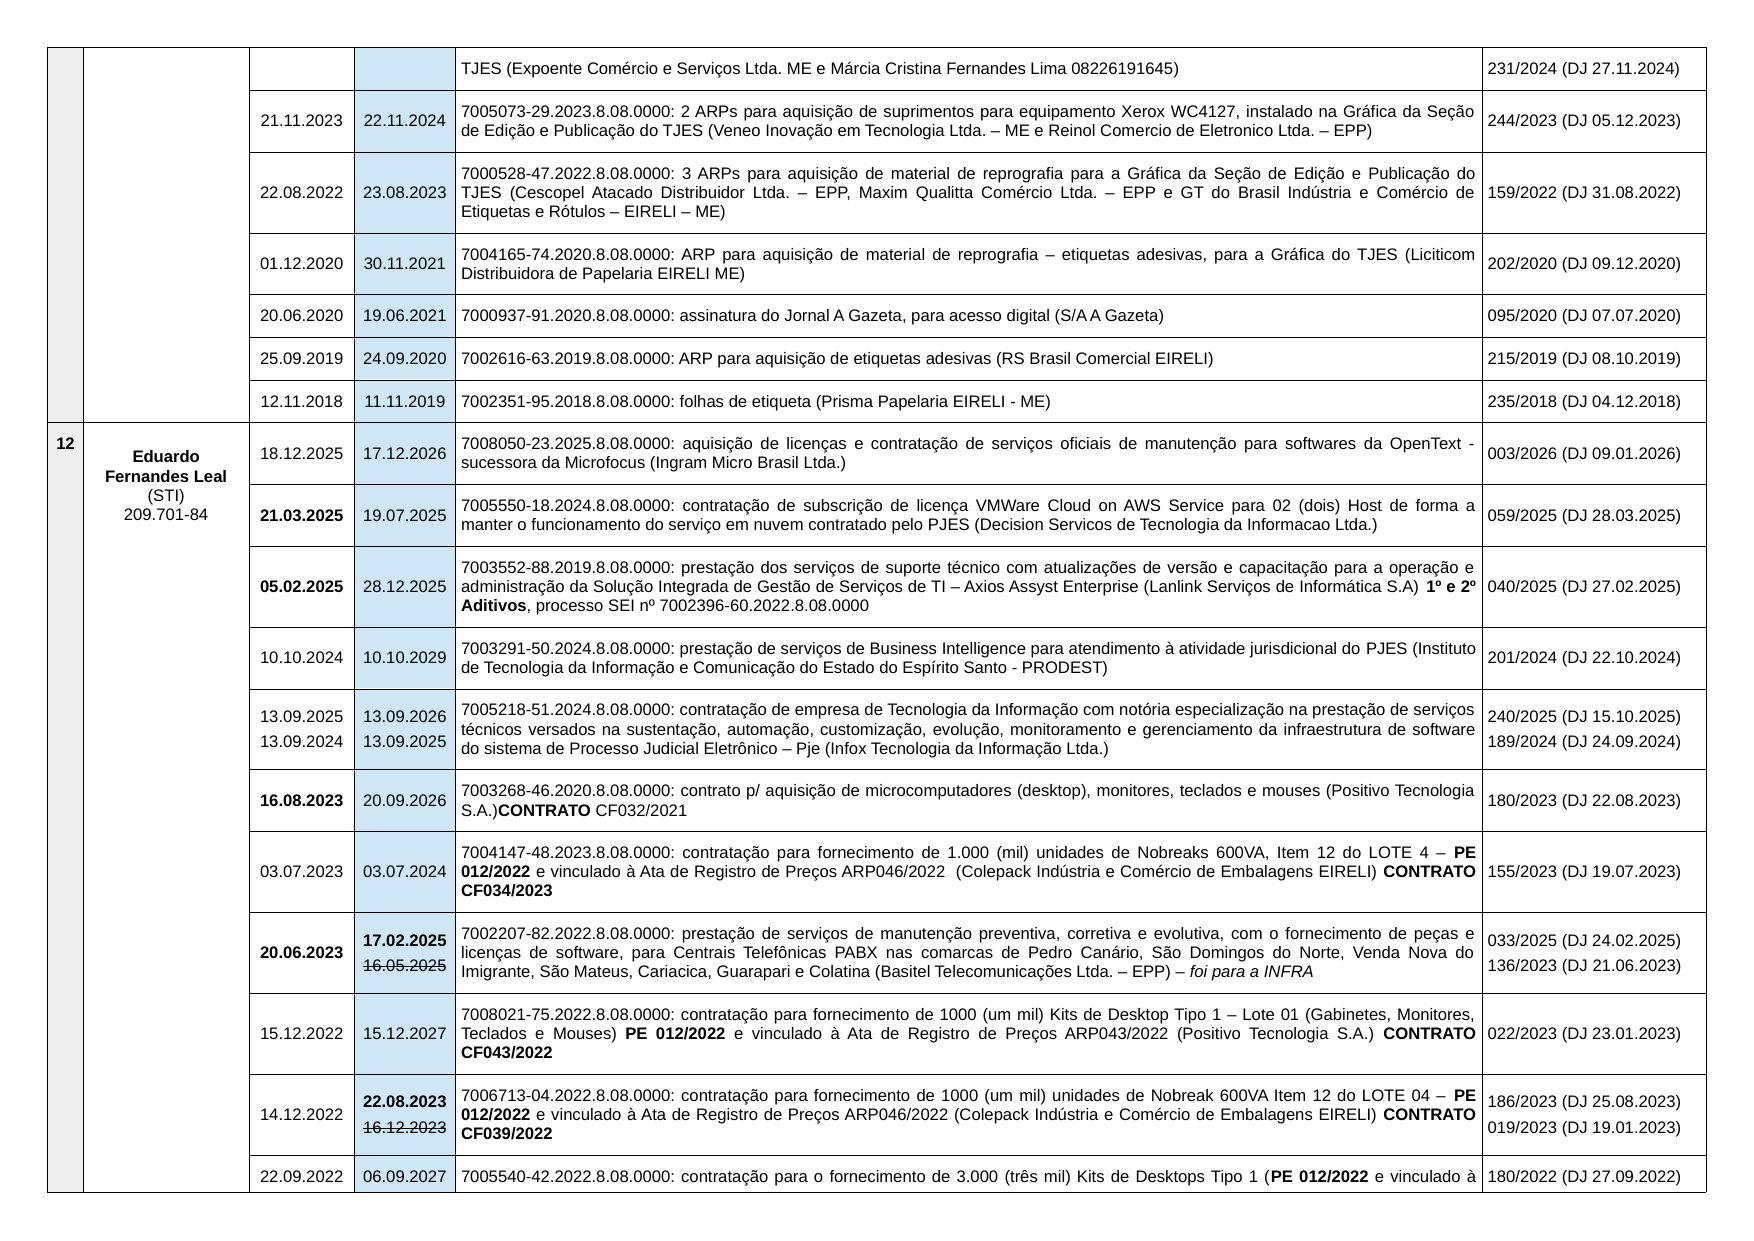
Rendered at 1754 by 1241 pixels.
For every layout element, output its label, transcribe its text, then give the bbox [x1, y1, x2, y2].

table_cell 095/2020 (DJ 07.07.2020) [1483, 295, 1706, 337]
table_cell 30.11.2021 [355, 234, 455, 294]
table_cell 7002207-82.2022.8.08.0000: prestação de serviços de manutenção preventiva, corretiva e evolutiva, com o fornecimento de peças e licenças de software, para Centrais Telefônicas PABX nas comarcas de Pedro Canário, São Domingos do Norte, Venda Nova do Imigrante, São Mateus, Cariacica, Guarapari e Colatina (Basitel Telecomunicações Ltda. – EPP) – foi para a INFRA [456, 913, 1482, 993]
table_cell [355, 48, 455, 90]
table_cell 10.10.2029 [355, 628, 455, 688]
table_cell 22.08.2022 [250, 153, 354, 233]
table_cell [84, 48, 249, 422]
table_cell [250, 48, 354, 90]
table_cell 17.02.2025 16.05.2025 [355, 913, 455, 993]
table_cell 15.12.2022 [250, 994, 354, 1074]
table_cell 022/2023 (DJ 23.01.2023) [1483, 994, 1706, 1074]
table_cell 244/2023 (DJ 05.12.2023) [1483, 91, 1706, 152]
table_cell 11.11.2019 [355, 381, 455, 422]
table_cell 033/2025 (DJ 24.02.2025) 136/2023 (DJ 21.06.2023) [1483, 913, 1706, 993]
table_cell 06.09.2027 [355, 1156, 455, 1192]
table_cell 040/2025 (DJ 27.02.2025) [1483, 547, 1706, 627]
table_cell 7000937-91.2020.8.08.0000: assinatura do Jornal A Gazeta, para acesso digital (S/A A Gazeta) [456, 295, 1482, 337]
table_cell 7003291-50.2024.8.08.0000: prestação de serviços de Business Intelligence para atendimento à atividade jurisdicional do PJES (Instituto de Tecnologia da Informação e Comunicação do Estado do Espírito Santo - PRODEST) [456, 628, 1482, 688]
table_cell 7005218-51.2024.8.08.0000: contratação de empresa de Tecnologia da Informação com notória especialização na prestação de serviços técnicos versados na sustentação, automação, customização, evolução, monitoramento e gerenciamento da infraestrutura de software do sistema de Processo Judicial Eletrônico – Pje (Infox Tecnologia da Informação Ltda.) [456, 690, 1482, 769]
table_cell 180/2023 (DJ 22.08.2023) [1483, 770, 1706, 831]
table_cell 23.08.2023 [355, 153, 455, 233]
table_cell 24.09.2020 [355, 338, 455, 379]
table_cell 7002616-63.2019.8.08.0000: ARP para aquisição de etiquetas adesivas (RS Brasil Comercial EIRELI) [456, 338, 1482, 379]
table_cell 14.12.2022 [250, 1075, 354, 1155]
table_cell 7008021-75.2022.8.08.0000: contratação para fornecimento de 1000 (um mil) Kits de Desktop Tipo 1 – Lote 01 (Gabinetes, Monitores, Teclados e Mouses) PE 012/2022 e vinculado à Ata de Registro de Preços ARP043/2022 (Positivo Tecnologia S.A.) CONTRATO CF043/2022 [456, 994, 1482, 1074]
table_cell 28.12.2025 [355, 547, 455, 627]
table_cell 17.12.2026 [355, 423, 455, 484]
table_cell 13.09.2026 13.09.2025 [355, 690, 455, 769]
table_cell 18.12.2025 [250, 423, 354, 484]
table_cell 12 [48, 423, 83, 1192]
table_cell 21.11.2023 [250, 91, 354, 152]
table_cell 7005073-29.2023.8.08.0000: 2 ARPs para aquisição de suprimentos para equipamento Xerox WC4127, instalado na Gráfica da Seção de Edição e Publicação do TJES (Veneo Inovação em Tecnologia Ltda. – ME e Reinol Comercio de Eletronico Ltda. – EPP) [456, 91, 1482, 152]
table_cell 05.02.2025 [250, 547, 354, 627]
table_cell 22.09.2022 [250, 1156, 354, 1192]
table_cell TJES (Expoente Comércio e Serviços Ltda. ME e Márcia Cristina Fernandes Lima 08226191645) [456, 48, 1482, 90]
table_cell 7003552-88.2019.8.08.0000: prestação dos serviços de suporte técnico com atualizações de versão e capacitação para a operação e administração da Solução Integrada de Gestão de Serviços de TI – Axios Assyst Enterprise (Lanlink Serviços de Informática S.A) 1º e 2º Aditivos, processo SEI nº 7002396-60.2022.8.08.0000 [456, 547, 1482, 627]
table_cell 155/2023 (DJ 19.07.2023) [1483, 832, 1706, 912]
table_cell 7005550-18.2024.8.08.0000: contratação de subscrição de licença VMWare Cloud on AWS Service para 02 (dois) Host de forma a manter o funcionamento do serviço em nuvem contratado pelo PJES (Decision Servicos de Tecnologia da Informacao Ltda.) [456, 485, 1482, 546]
table_cell 20.09.2026 [355, 770, 455, 831]
table_cell 202/2020 (DJ 09.12.2020) [1483, 234, 1706, 294]
table_cell 20.06.2020 [250, 295, 354, 337]
table_cell Eduardo Fernandes Leal (STI) 209.701-84 [84, 423, 249, 1192]
table_cell 25.09.2019 [250, 338, 354, 379]
table_cell 059/2025 (DJ 28.03.2025) [1483, 485, 1706, 546]
table_cell 186/2023 (DJ 25.08.2023) 019/2023 (DJ 19.01.2023) [1483, 1075, 1706, 1155]
table_cell 13.09.2025 13.09.2024 [250, 690, 354, 769]
table_cell 12.11.2018 [250, 381, 354, 422]
table_cell 240/2025 (DJ 15.10.2025) 189/2024 (DJ 24.09.2024) [1483, 690, 1706, 769]
table_cell 7005540-42.2022.8.08.0000: contratação para o fornecimento de 3.000 (três mil) Kits de Desktops Tipo 1 (PE 012/2022 e vinculado à [456, 1156, 1482, 1192]
table_cell 7002351-95.2018.8.08.0000: folhas de etiqueta (Prisma Papelaria EIRELI - ME) [456, 381, 1482, 422]
table_cell 15.12.2027 [355, 994, 455, 1074]
table_cell 19.06.2021 [355, 295, 455, 337]
table_cell 159/2022 (DJ 31.08.2022) [1483, 153, 1706, 233]
table_cell 003/2026 (DJ 09.01.2026) [1483, 423, 1706, 484]
table_cell 231/2024 (DJ 27.11.2024) [1483, 48, 1706, 90]
table_cell 7000528-47.2022.8.08.0000: 3 ARPs para aquisição de material de reprografia para a Gráfica da Seção de Edição e Publicação do TJES (Cescopel Atacado Distribuidor Ltda. – EPP, Maxim Qualitta Comércio Ltda. – EPP e GT do Brasil Indústria e Comércio de Etiquetas e Rótulos – EIRELI – ME) [456, 153, 1482, 233]
table_cell 20.06.2023 [250, 913, 354, 993]
table_cell 180/2022 (DJ 27.09.2022) [1483, 1156, 1706, 1192]
table_cell 19.07.2025 [355, 485, 455, 546]
table_cell 215/2019 (DJ 08.10.2019) [1483, 338, 1706, 379]
table_cell 03.07.2023 [250, 832, 354, 912]
table_cell 22.11.2024 [355, 91, 455, 152]
table_cell 7008050-23.2025.8.08.0000: aquisição de licenças e contratação de serviços oficiais de manutenção para softwares da OpenText - sucessora da Microfocus (Ingram Micro Brasil Ltda.) [456, 423, 1482, 484]
table_cell 03.07.2024 [355, 832, 455, 912]
table_cell 235/2018 (DJ 04.12.2018) [1483, 381, 1706, 422]
table_cell 10.10.2024 [250, 628, 354, 688]
table_cell 201/2024 (DJ 22.10.2024) [1483, 628, 1706, 688]
table_cell 7004165-74.2020.8.08.0000: ARP para aquisição de material de reprografia – etiquetas adesivas, para a Gráfica do TJES (Liciticom Distribuidora de Papelaria EIRELI ME) [456, 234, 1482, 294]
table_cell 21.03.2025 [250, 485, 354, 546]
table_cell 22.08.2023 16.12.2023 [355, 1075, 455, 1155]
table_cell 7006713-04.2022.8.08.0000: contratação para fornecimento de 1000 (um mil) unidades de Nobreak 600VA Item 12 do LOTE 04 – PE 012/2022 e vinculado à Ata de Registro de Preços ARP046/2022 (Colepack Indústria e Comércio de Embalagens EIRELI) CONTRATO CF039/2022 [456, 1075, 1482, 1155]
table_cell 16.08.2023 [250, 770, 354, 831]
table_cell 7004147-48.2023.8.08.0000: contratação para fornecimento de 1.000 (mil) unidades de Nobreaks 600VA, Item 12 do LOTE 4 – PE 012/2022 e vinculado à Ata de Registro de Preços ARP046/2022 (Colepack Indústria e Comércio de Embalagens EIRELI) CONTRATO CF034/2023 [456, 832, 1482, 912]
table_cell [48, 48, 83, 422]
table_cell 01.12.2020 [250, 234, 354, 294]
table_cell 7003268-46.2020.8.08.0000: contrato p/ aquisição de microcomputadores (desktop), monitores, teclados e mouses (Positivo Tecnologia S.A.)CONTRATO CF032/2021 [456, 770, 1482, 831]
